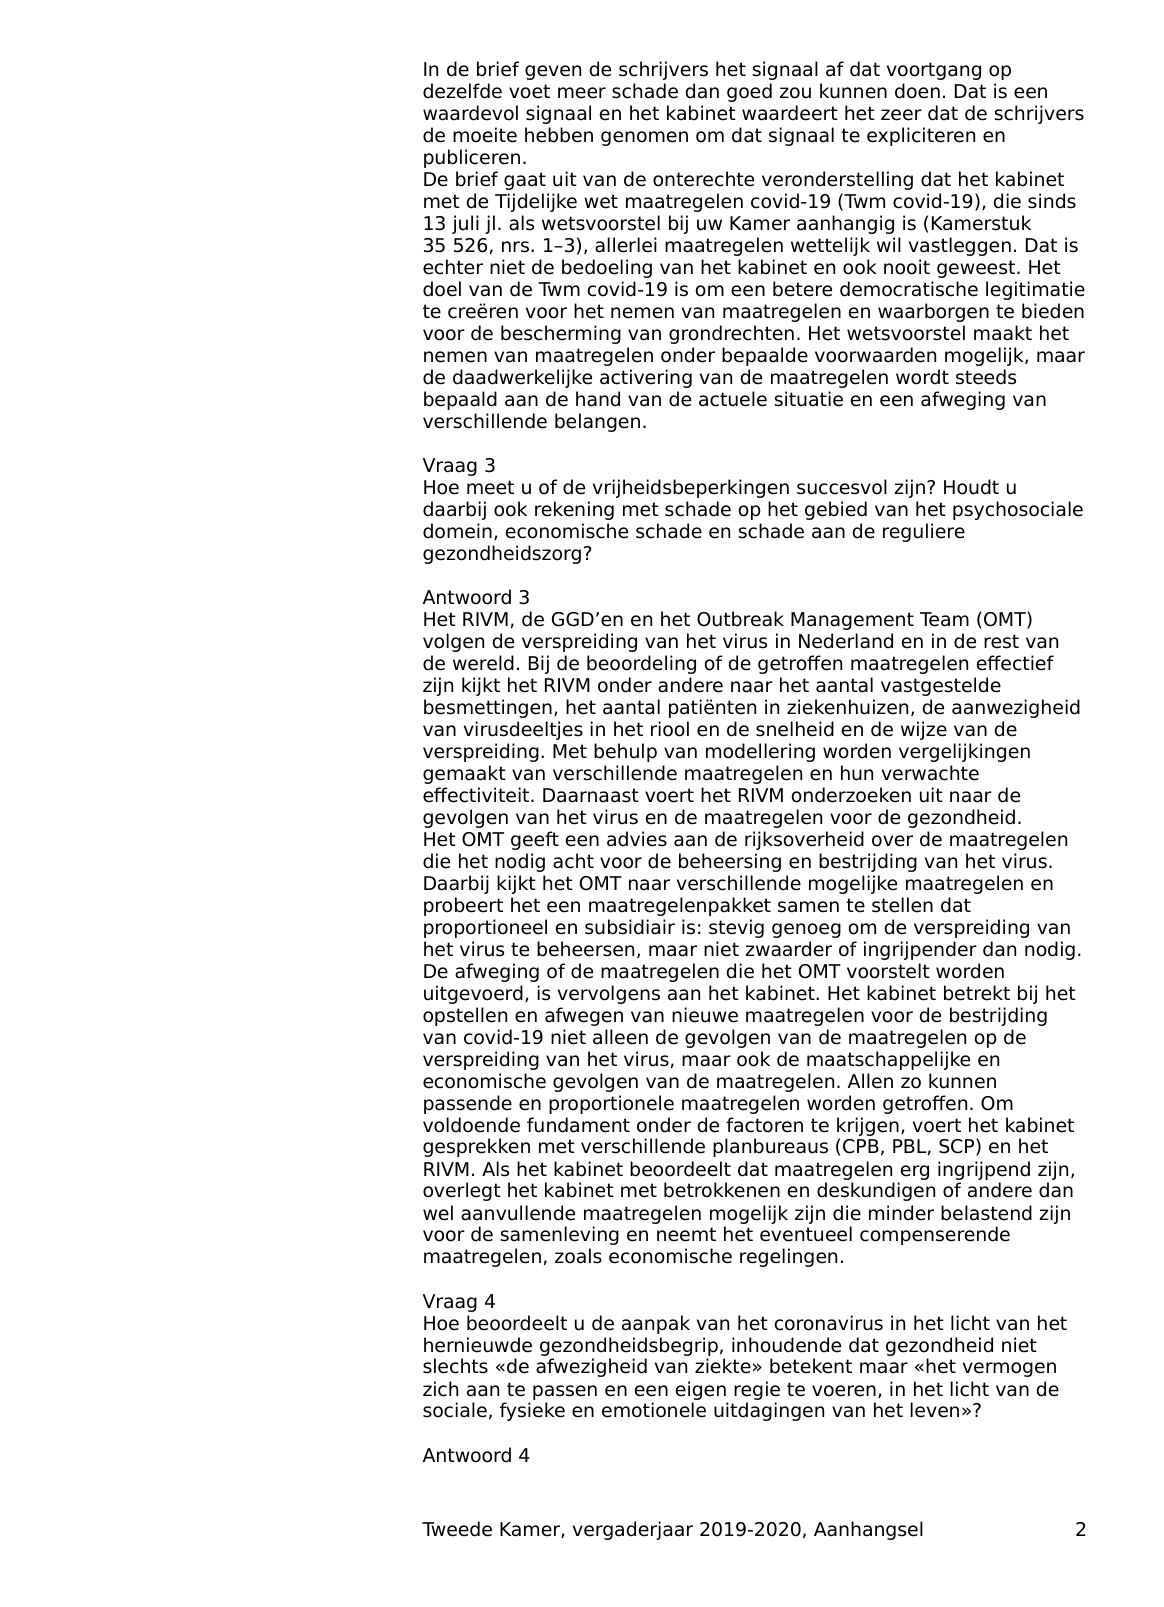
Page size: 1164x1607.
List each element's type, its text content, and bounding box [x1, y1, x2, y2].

text Het OMT geeft een advies aan de rijksoverheid over de maatregelen die het nodig acht voor de beheersing en bestrijding van het virus. Daarbij kijkt het OMT naar verschillende mogelijke maatregelen en probeert het een maatregelenpakket samen te stellen dat proportioneel en subsidiair is: stevig genoeg om de verspreiding van het virus te beheersen, maar niet zwaarder of ingrijpender dan nodig. De afweging of de maatregelen die het OMT voorstelt worden uitgevoerd, is vervolgens aan het kabinet. Het kabinet betrekt bij het opstellen en afwegen van nieuwe maatregelen voor de bestrijding van covid-19 niet alleen de gevolgen van de maatregelen op de verspreiding van het virus, maar ook de maatschappelijke en economische gevolgen van de maatregelen. Allen zo kunnen passende en proportionele maatregelen worden getroffen. Om voldoende fundament onder de factoren te krijgen, voert het kabinet gesprekken met verschillende planbureaus (CPB, PBL, SCP) en het RIVM. Als het kabinet beoordeelt dat maatregelen erg ingrijpend zijn, overlegt het kabinet met betrokkenen en deskundigen of andere dan wel aanvullende maatregelen mogelijk zijn die minder belastend zijn voor de samenleving en neemt het eventueel compenserende maatregelen, zoals economische regelingen. [422, 829, 1087, 1268]
text Hoe meet u of de vrijheidsbeperkingen succesvol zijn? Houdt u daarbij ook rekening met schade op het gebied van het psychosociale domein, economische schade en schade aan de reguliere gezondheidszorg? [422, 477, 1087, 565]
text Het RIVM, de GGD’en en het Outbreak Management Team (OMT) volgen de verspreiding van het virus in Nederland en in de rest van de wereld. Bij de beoordeling of de getroffen maatregelen effectief zijn kijkt het RIVM onder andere naar het aantal vastgestelde besmettingen, het aantal patiënten in ziekenhuizen, de aanwezigheid van virusdeeltjes in het riool en de snelheid en de wijze van de verspreiding. Met behulp van modellering worden vergelijkingen gemaakt van verschillende maatregelen en hun verwachte effectiviteit. Daarnaast voert het RIVM onderzoeken uit naar de gevolgen van het virus en de maatregelen voor de gezondheid. [422, 609, 1087, 829]
text Vraag 3 [422, 455, 1087, 477]
text In de brief geven de schrijvers het signaal af dat voortgang op dezelfde voet meer schade dan goed zou kunnen doen. Dat is een waardevol signaal en het kabinet waardeert het zeer dat de schrijvers de moeite hebben genomen om dat signaal te expliciteren en publiceren. [422, 59, 1087, 169]
text Hoe beoordeelt u de aanpak van het coronavirus in het licht van het hernieuwde gezondheidsbegrip, inhoudende dat gezondheid niet slechts «de afwezigheid van ziekte» betekent maar «het vermogen zich aan te passen en een eigen regie te voeren, in het licht van de sociale, fysieke en emotionele uitdagingen van het leven»? [422, 1312, 1087, 1422]
text De brief gaat uit van de onterechte veronderstelling dat het kabinet met de Tijdelijke wet maatregelen covid-19 (Twm covid-19), die sinds 13 juli jl. als wetsvoorstel bij uw Kamer aanhangig is (Kamerstuk 35 526, nrs. 1–3), allerlei maatregelen wettelijk wil vastleggen. Dat is echter niet de bedoeling van het kabinet en ook nooit geweest. Het doel van de Twm covid-19 is om een betere democratische legitimatie te creëren voor het nemen van maatregelen en waarborgen te bieden voor de bescherming van grondrechten. Het wetsvoorstel maakt het nemen van maatregelen onder bepaalde voorwaarden mogelijk, maar de daadwerkelijke activering van de maatregelen wordt steeds bepaald aan de hand van de actuele situatie en een afweging van verschillende belangen. [422, 169, 1087, 433]
text Antwoord 3 [422, 587, 1087, 609]
text Antwoord 4 [422, 1444, 1087, 1467]
text Vraag 4 [422, 1291, 1087, 1312]
